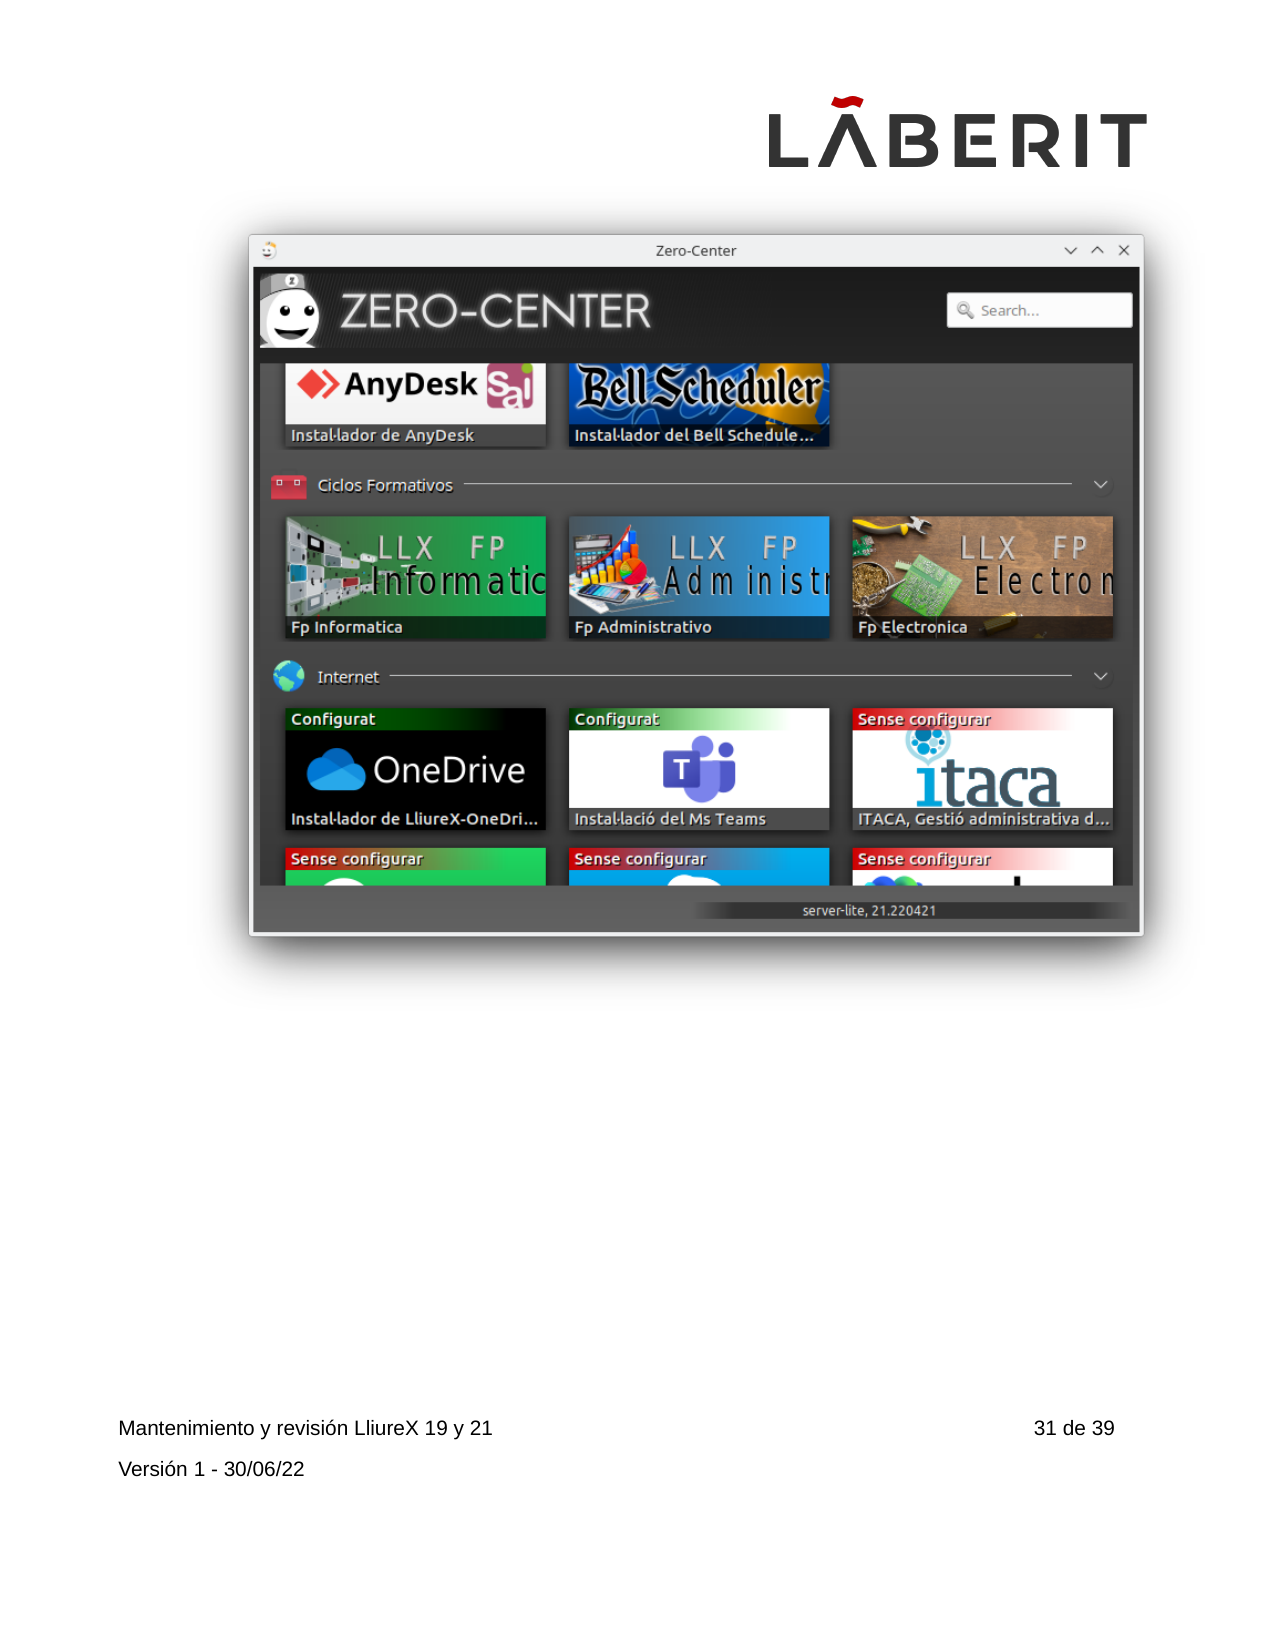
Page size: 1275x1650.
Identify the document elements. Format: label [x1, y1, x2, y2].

picture [769, 96, 1147, 167]
picture [177, 177, 1216, 1022]
